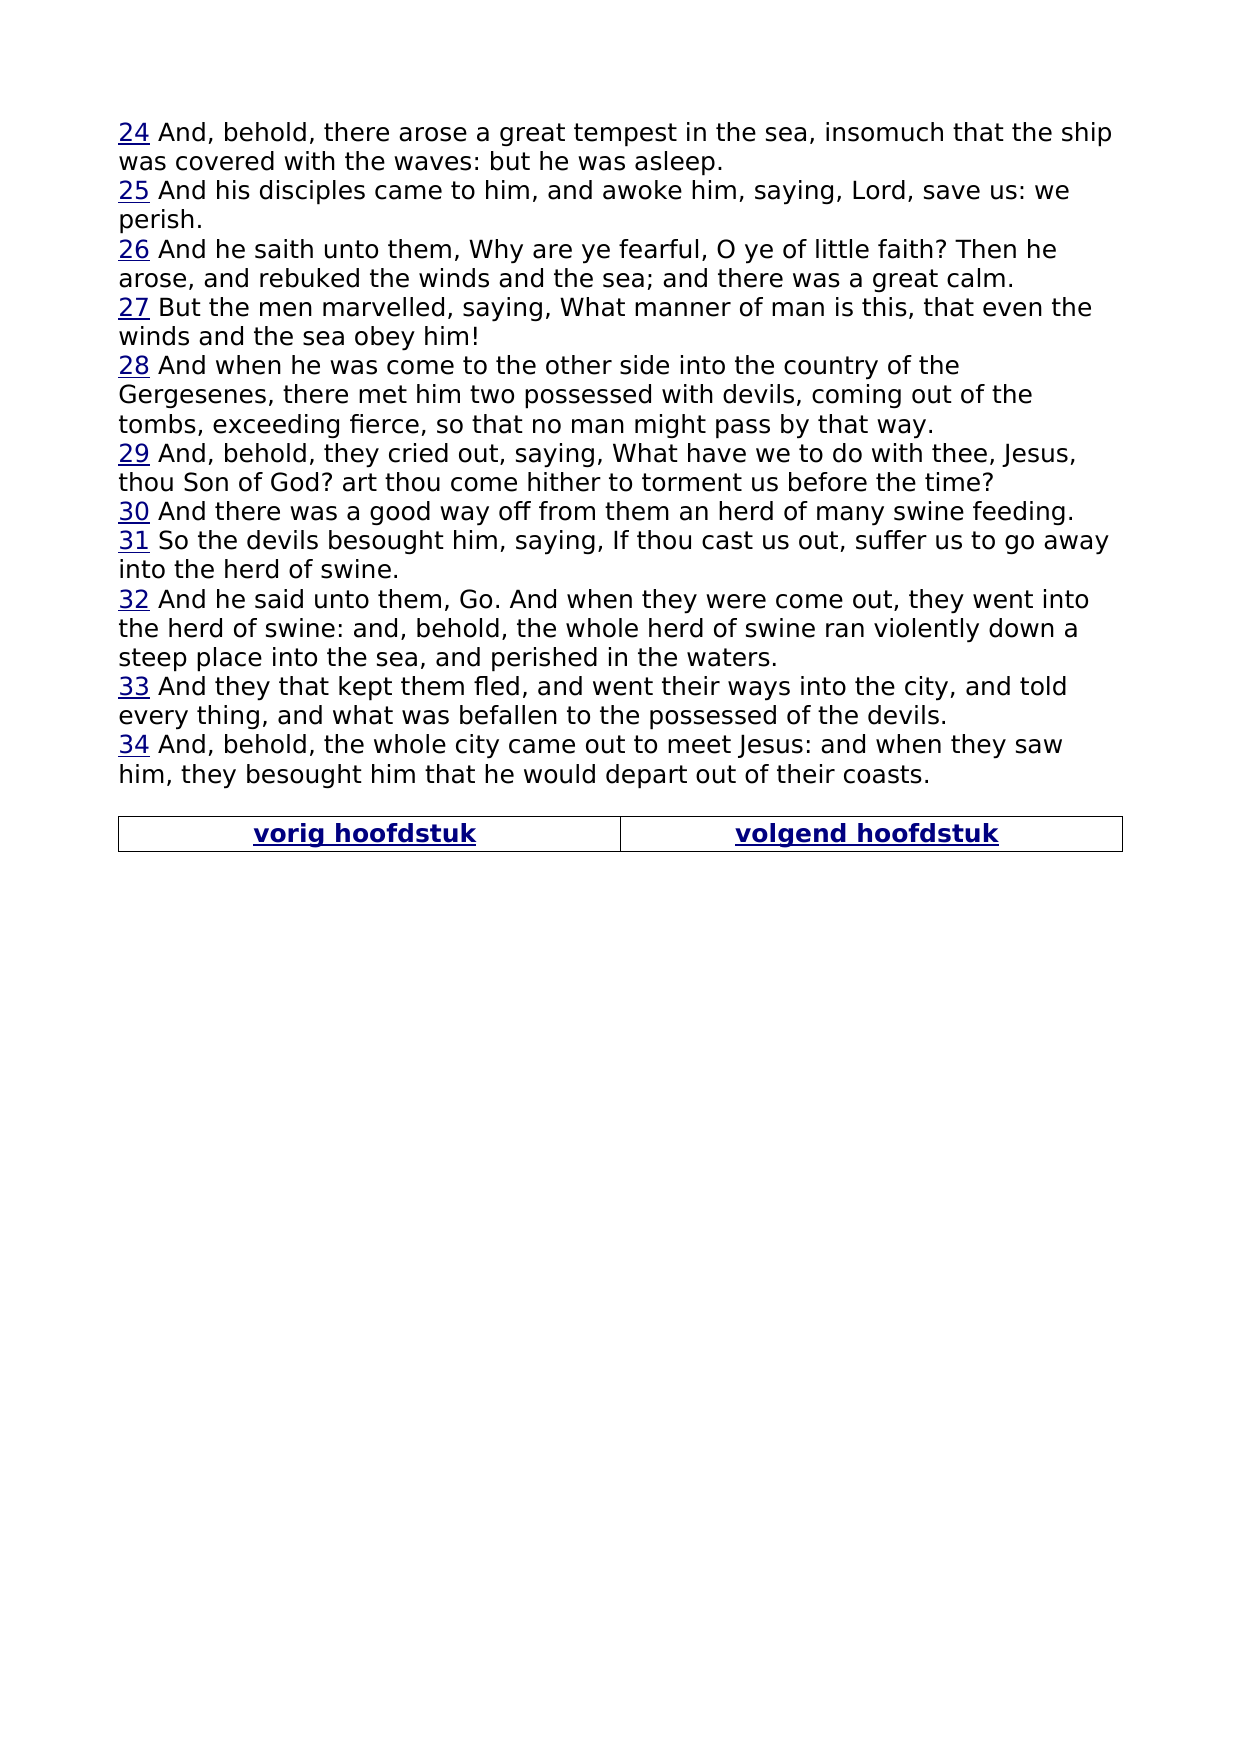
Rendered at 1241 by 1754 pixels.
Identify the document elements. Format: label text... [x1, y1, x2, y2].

text 24 And, behold, there arose a great tempest in the sea, insomuch that the ship was covered with the waves: but he was asleep. 25 And his disciples came to him, and awoke him, saying, Lord, save us: we perish. 26 And he saith unto them, Why are ye fearful, O ye of little faith? Then he arose, and rebuked the winds and the sea; and there was a great calm. 27 But the men marvelled, saying, What manner of man is this, that even the winds and the sea obey him! 28 And when he was come to the other side into the country of the Gergesenes, there met him two possessed with devils, coming out of the tombs, exceeding fierce, so that no man might pass by that way. 29 And, behold, they cried out, saying, What have we to do with thee, Jesus, thou Son of God? art thou come hither to torment us before the time? 30 And there was a good way off from them an herd of many swine feeding. 31 So the devils besought him, saying, If thou cast us out, suffer us to go away into the herd of swine. 32 And he said unto them, Go. And when they were come out, they went into the herd of swine: and, behold, the whole herd of swine ran violently down a steep place into the sea, and perished in the waters. 33 And they that kept them fled, and went their ways into the city, and told every thing, and what was befallen to the possessed of the devils. 34 And, behold, the whole city came out to meet Jesus: and when they saw him, they besought him that he would depart out of their coasts. [118, 118, 1122, 789]
table_header volgend hoofdstuk [621, 817, 1122, 851]
table_header vorig hoofdstuk [119, 817, 620, 851]
